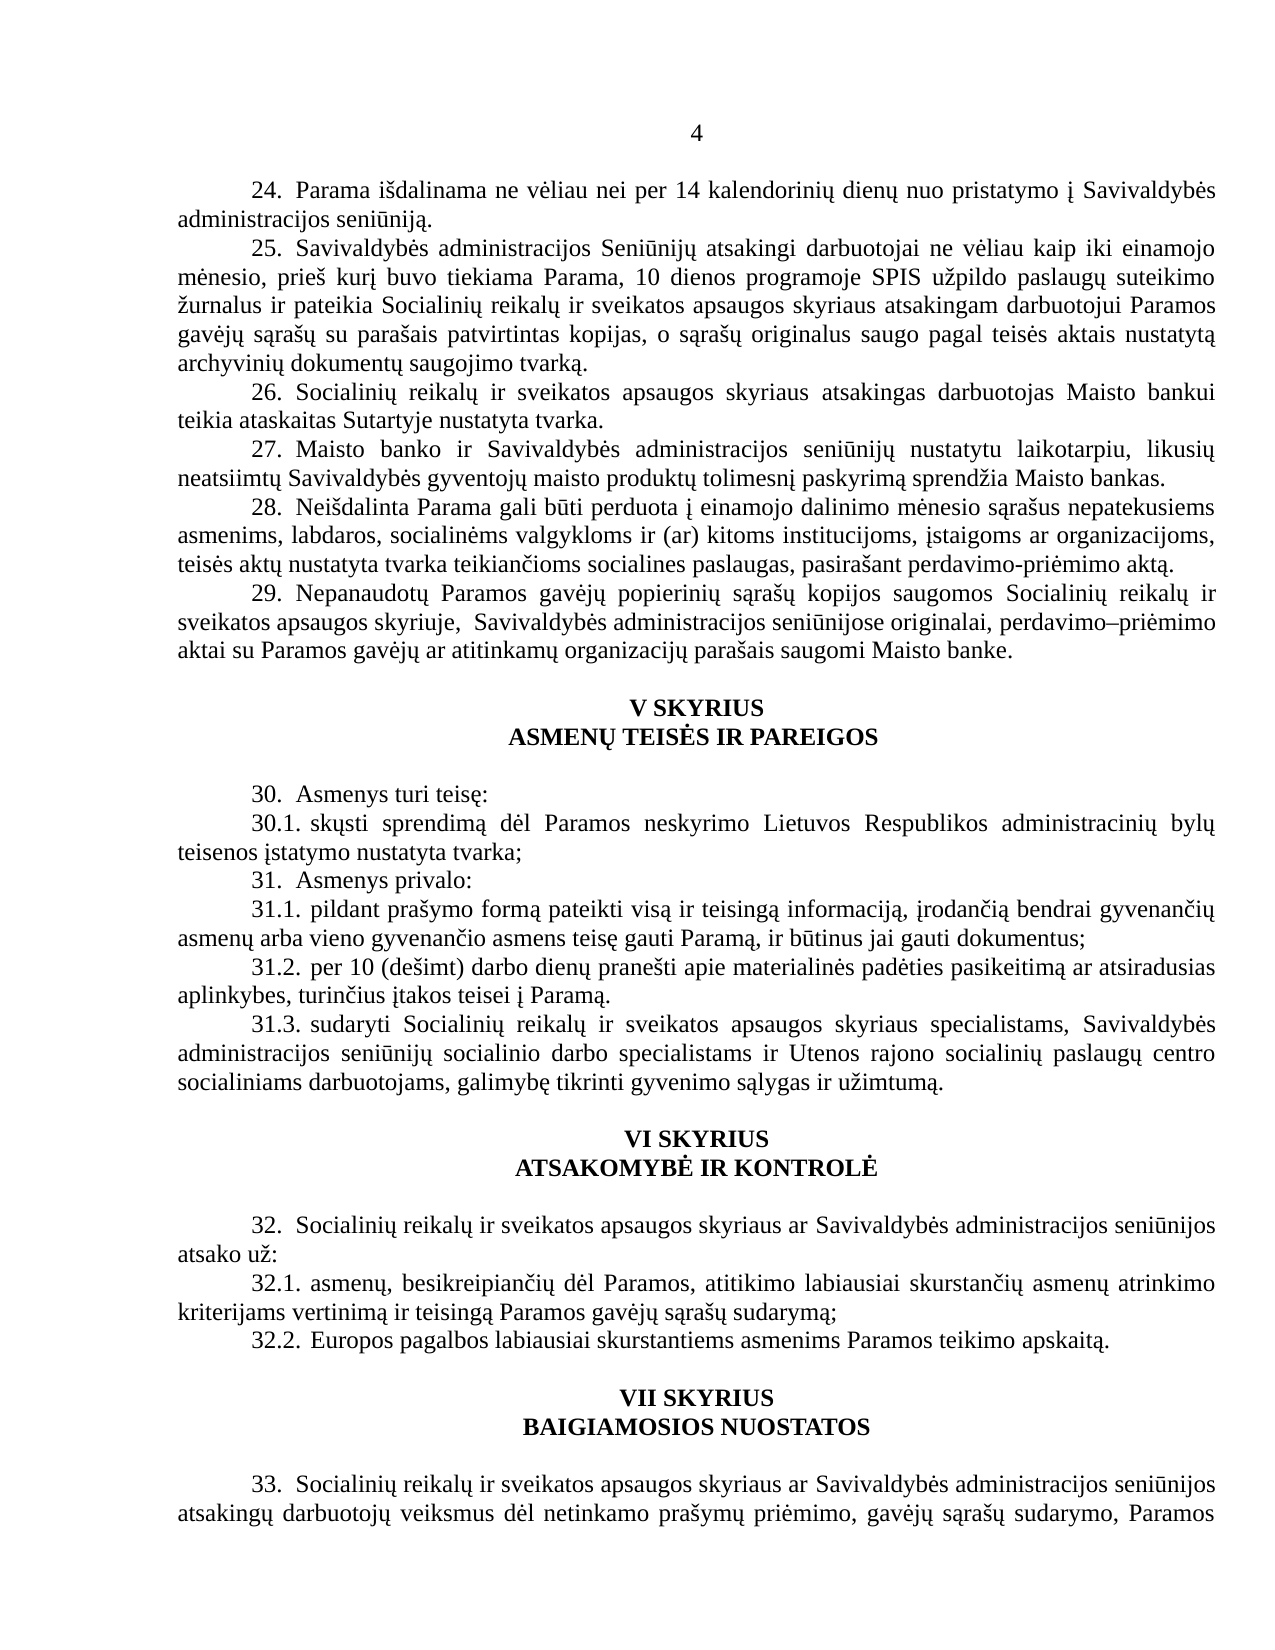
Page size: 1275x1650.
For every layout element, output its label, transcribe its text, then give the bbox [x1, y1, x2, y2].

text 31.2. per 10 (dešimt) darbo dienų pranešti apie materialinės padėties pasikeitimą ar atsiradusias aplinkybes, turinčius įtakos teisei į Paramą. [177, 952, 1216, 1009]
text VI SKYRIUS [177, 1124, 1216, 1153]
text 24. Parama išdalinama ne vėliau nei per 14 kalendorinių dienų nuo pristatymo į Savivaldybės administracijos seniūniją. [177, 176, 1216, 233]
text 28. Neišdalinta Parama gali būti perduota į einamojo dalinimo mėnesio sąrašus nepatekusiems asmenims, labdaros, socialinėms valgykloms ir (ar) kitoms institucijoms, įstaigoms ar organizacijoms, teisės aktų nustatyta tvarka teikiančioms socialines paslaugas, pasirašant perdavimo-priėmimo aktą. [177, 492, 1216, 578]
text 31.3. sudaryti Socialinių reikalų ir sveikatos apsaugos skyriaus specialistams, Savivaldybės administracijos seniūnijų socialinio darbo specialistams ir Utenos rajono socialinių paslaugų centro socialiniams darbuotojams, galimybę tikrinti gyvenimo sąlygas ir užimtumą. [177, 1009, 1216, 1096]
text BAIGIAMOSIOS NUOSTATOS [177, 1412, 1216, 1441]
text 31.1. pildant prašymo formą pateikti visą ir teisingą informaciją, įrodančią bendrai gyvenančių asmenų arba vieno gyvenančio asmens teisę gauti Paramą, ir būtinus jai gauti dokumentus; [177, 894, 1216, 952]
text ATSAKOMYBĖ IR KONTROLĖ [177, 1153, 1216, 1182]
text 31. Asmenys privalo: [177, 866, 1216, 894]
text ASMENŲ TEISĖS IR PAREIGOS [177, 722, 1216, 751]
text 27. Maisto banko ir Savivaldybės administracijos seniūnijų nustatytu laikotarpiu, likusių neatsiimtų Savivaldybės gyventojų maisto produktų tolimesnį paskyrimą sprendžia Maisto bankas. [177, 434, 1216, 492]
text 25. Savivaldybės administracijos Seniūnijų atsakingi darbuotojai ne vėliau kaip iki einamojo mėnesio, prieš kurį buvo tiekiama Parama, 10 dienos programoje SPIS užpildo paslaugų suteikimo žurnalus ir pateikia Socialinių reikalų ir sveikatos apsaugos skyriaus atsakingam darbuotojui Paramos gavėjų sąrašų su parašais patvirtintas kopijas, o sąrašų originalus saugo pagal teisės aktais nustatytą archyvinių dokumentų saugojimo tvarką. [177, 233, 1216, 377]
text 30. Asmenys turi teisę: [177, 779, 1216, 808]
text 26. Socialinių reikalų ir sveikatos apsaugos skyriaus atsakingas darbuotojas Maisto bankui teikia ataskaitas Sutartyje nustatyta tvarka. [177, 377, 1216, 434]
text V SKYRIUS [177, 693, 1216, 722]
text 32.2. Europos pagalbos labiausiai skurstantiems asmenims Paramos teikimo apskaitą. [177, 1326, 1216, 1354]
text VII SKYRIUS [177, 1383, 1216, 1412]
text 33. Socialinių reikalų ir sveikatos apsaugos skyriaus ar Savivaldybės administracijos seniūnijos atsakingų darbuotojų veiksmus dėl netinkamo prašymų priėmimo, gavėjų sąrašų sudarymo, Paramos [177, 1469, 1216, 1527]
text 32.1. asmenų, besikreipiančių dėl Paramos, atitikimo labiausiai skurstančių asmenų atrinkimo kriterijams vertinimą ir teisingą Paramos gavėjų sąrašų sudarymą; [177, 1268, 1216, 1326]
text 29. Nepanaudotų Paramos gavėjų popierinių sąrašų kopijos saugomos Socialinių reikalų ir sveikatos apsaugos skyriuje, Savivaldybės administracijos seniūnijose originalai, perdavimo–priėmimo aktai su Paramos gavėjų ar atitinkamų organizacijų parašais saugomi Maisto banke. [177, 578, 1216, 664]
text 32. Socialinių reikalų ir sveikatos apsaugos skyriaus ar Savivaldybės administracijos seniūnijos atsako už: [177, 1211, 1216, 1268]
text 30.1. skųsti sprendimą dėl Paramos neskyrimo Lietuvos Respublikos administracinių bylų teisenos įstatymo nustatyta tvarka; [177, 808, 1216, 866]
